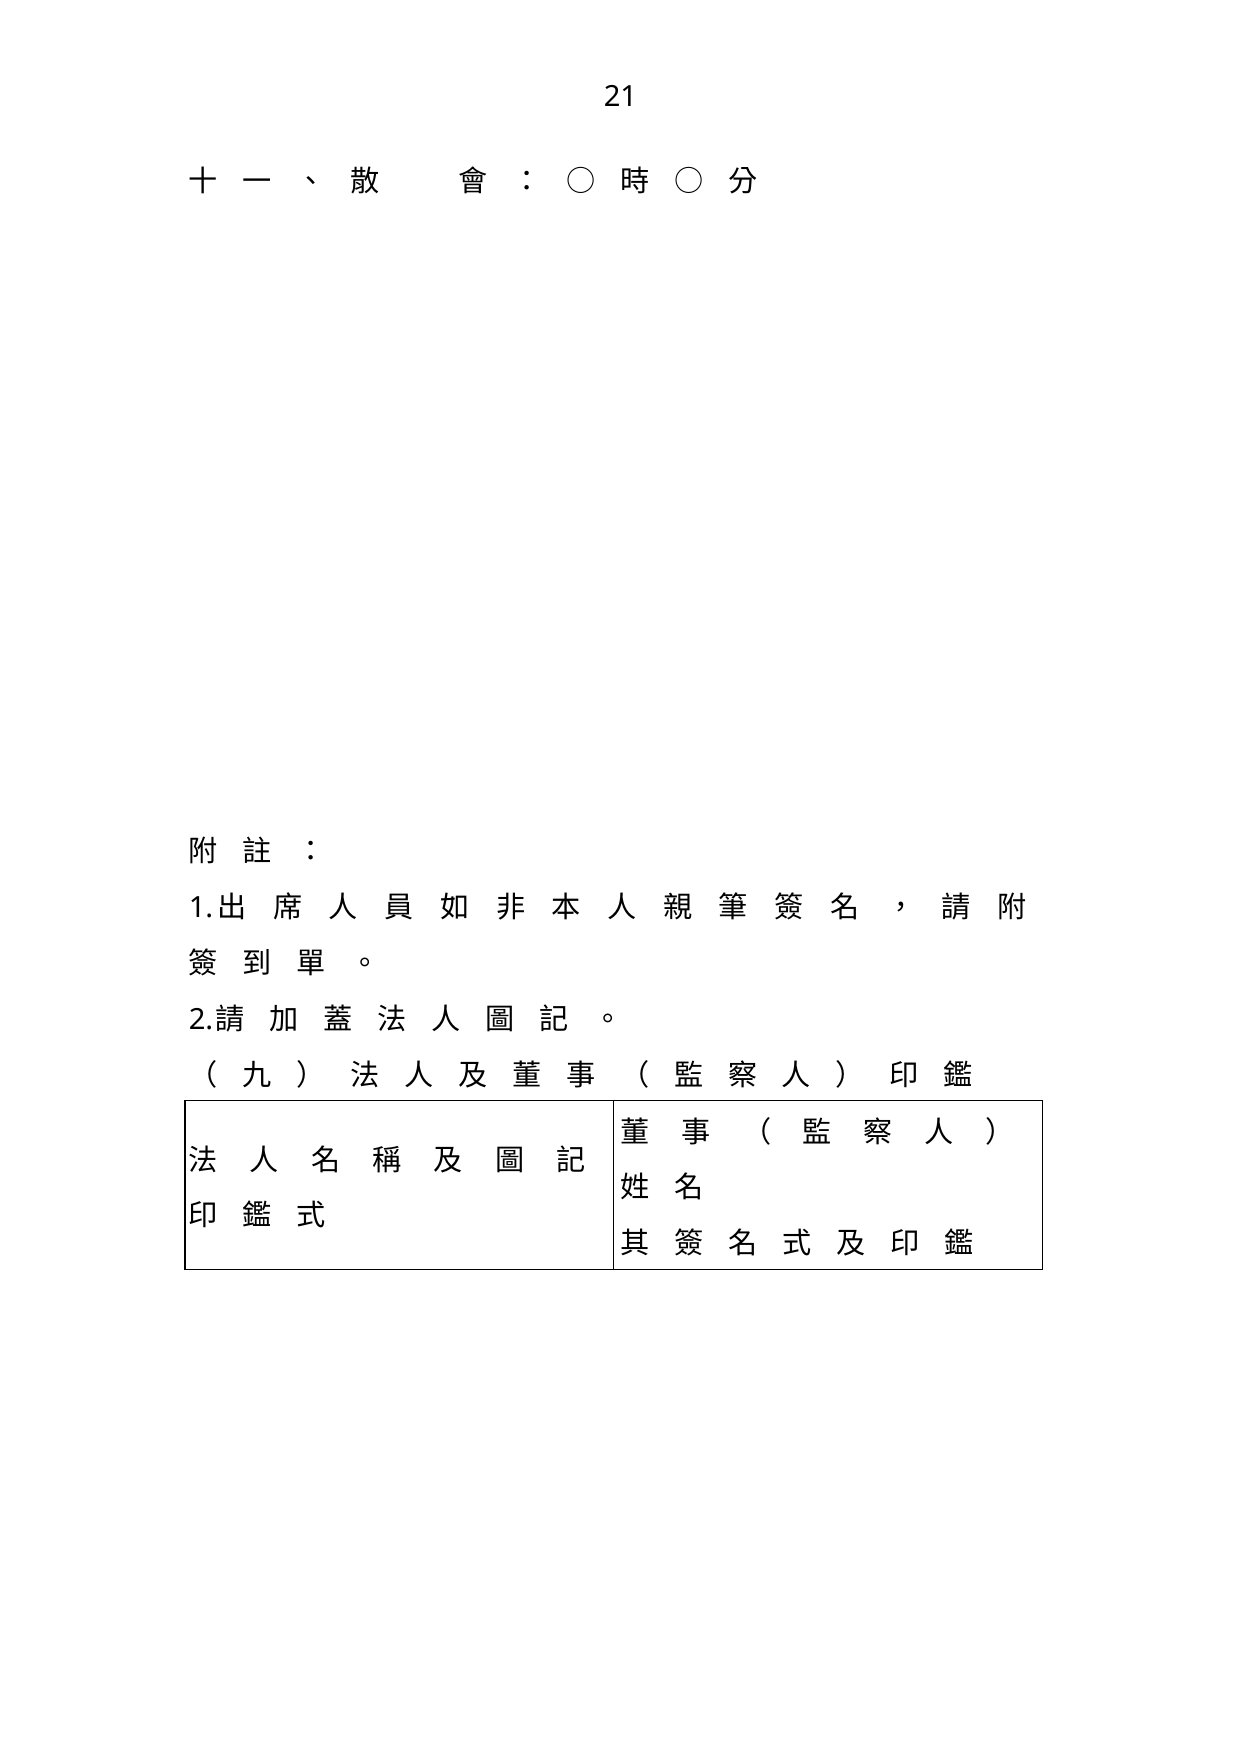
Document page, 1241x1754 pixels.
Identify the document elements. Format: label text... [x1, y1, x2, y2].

text 1.出席人員如非本人親筆簽名，請附簽到單。 [188, 877, 1052, 989]
text 十一、散 會：○時○分 [188, 151, 1052, 207]
text （九）法人及董事（監察人）印鑑 [188, 1044, 1052, 1100]
text 附註： [188, 821, 1052, 877]
text 2.請加蓋法人圖記。 [188, 989, 1052, 1044]
table_header 法人名稱及圖記印鑑式 [186, 1101, 613, 1269]
table_header 董事（監察人）姓名 其簽名式及印鑑 [614, 1101, 1042, 1269]
